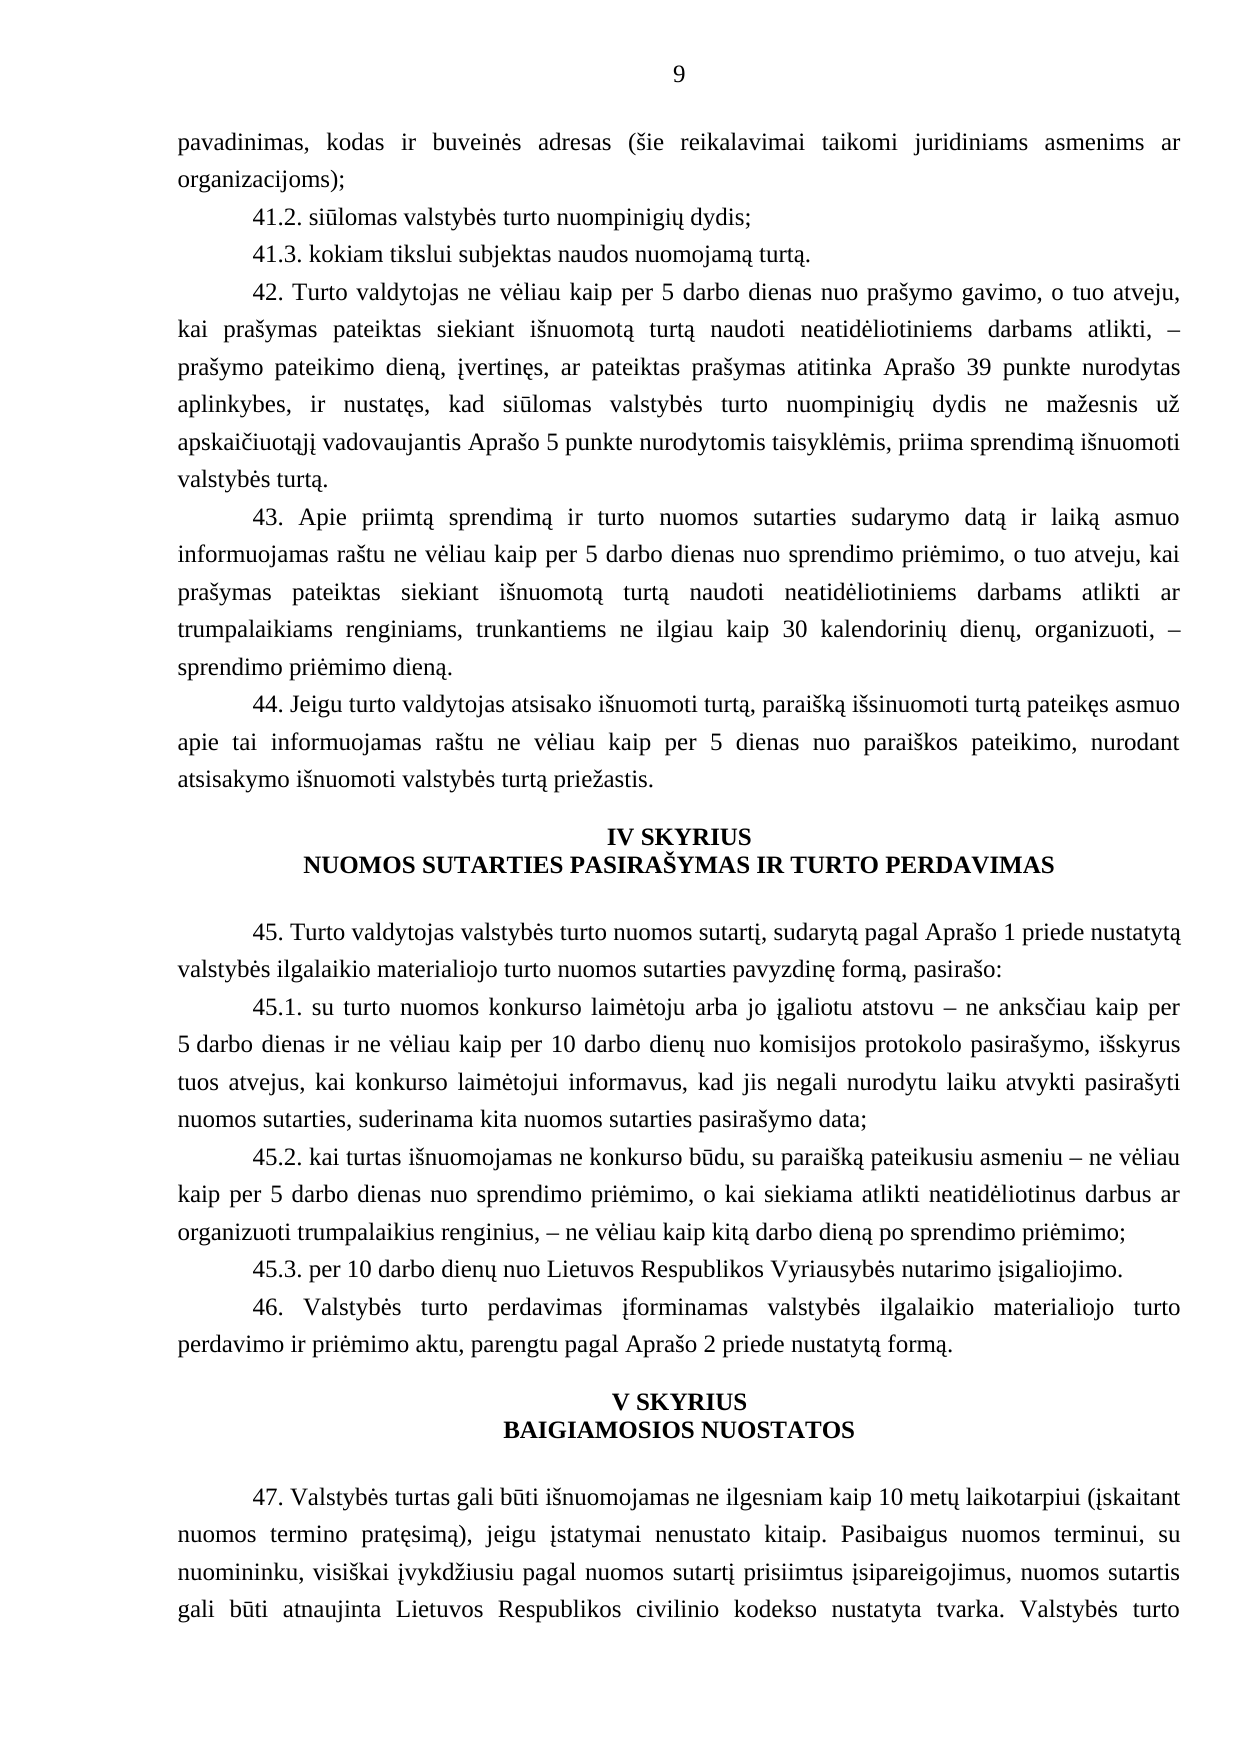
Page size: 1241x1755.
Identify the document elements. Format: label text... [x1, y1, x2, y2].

text 41.3. kokiam tikslui subjektas naudos nuomojamą turtą. [177, 231, 1181, 268]
text 45.3. per 10 darbo dienų nuo Lietuvos Respublikos Vyriausybės nutarimo įsigaliojimo. [177, 1246, 1181, 1283]
text BAIGIAMOSIOS NUOSTATOS [177, 1416, 1181, 1444]
text 45.2. kai turtas išnuomojamas ne konkurso būdu, su paraišką pateikusiu asmeniu – ne vėliau kaip per 5 darbo dienas nuo sprendimo priėmimo, o kai siekiama atlikti neatidėliotinus darbus ar organizuoti trumpalaikius renginius, – ne vėliau kaip kitą darbo dieną po sprendimo priėmimo; [177, 1133, 1181, 1246]
text 41.2. siūlomas valstybės turto nuompinigių dydis; [177, 193, 1181, 231]
text 47. Valstybės turtas gali būti išnuomojamas ne ilgesniam kaip 10 metų laikotarpiui (įskaitant nuomos termino pratęsimą), jeigu įstatymai nenustato kitaip. Pasibaigus nuomos terminui, su nuomininku, visiškai įvykdžiusiu pagal nuomos sutartį prisiimtus įsipareigojimus, nuomos sutartis gali būti atnaujinta Lietuvos Respublikos civilinio kodekso nustatyta tvarka. Valstybės turto [177, 1473, 1181, 1623]
text 42. Turto valdytojas ne vėliau kaip per 5 darbo dienas nuo prašymo gavimo, o tuo atveju, kai prašymas pateiktas siekiant išnuomotą turtą naudoti neatidėliotiniems darbams atlikti, – prašymo pateikimo dieną, įvertinęs, ar pateiktas prašymas atitinka Aprašo 39 punkte nurodytas aplinkybes, ir nustatęs, kad siūlomas valstybės turto nuompinigių dydis ne mažesnis už apskaičiuotąjį vadovaujantis Aprašo 5 punkte nurodytomis taisyklėmis, priima sprendimą išnuomoti valstybės turtą. [177, 268, 1181, 493]
text 45. Turto valdytojas valstybės turto nuomos sutartį, sudarytą pagal Aprašo 1 priede nustatytą valstybės ilgalaikio materialiojo turto nuomos sutarties pavyzdinę formą, pasirašo: [177, 908, 1181, 983]
text 44. Jeigu turto valdytojas atsisako išnuomoti turtą, paraišką išsinuomoti turtą pateikęs asmuo apie tai informuojamas raštu ne vėliau kaip per 5 dienas nuo paraiškos pateikimo, nurodant atsisakymo išnuomoti valstybės turtą priežastis. [177, 681, 1181, 793]
text 45.1. su turto nuomos konkurso laimėtoju arba jo įgaliotu atstovu – ne anksčiau kaip per 5 darbo dienas ir ne vėliau kaip per 10 darbo dienų nuo komisijos protokolo pasirašymo, išskyrus tuos atvejus, kai konkurso laimėtojui informavus, kad jis negali nurodytu laiku atvykti pasirašyti nuomos sutarties, suderinama kita nuomos sutarties pasirašymo data; [177, 983, 1181, 1133]
text NUOMOS SUTARTIES PASIRAŠYMAS IR TURTO PERDAVIMAS [177, 851, 1181, 879]
text V SKYRIUS [177, 1387, 1181, 1416]
text IV SKYRIUS [177, 822, 1181, 851]
text pavadinimas, kodas ir buveinės adresas (šie reikalavimai taikomi juridiniams asmenims ar organizacijoms); [177, 118, 1181, 193]
text 46. Valstybės turto perdavimas įforminamas valstybės ilgalaikio materialiojo turto perdavimo ir priėmimo aktu, parengtu pagal Aprašo 2 priede nustatytą formą. [177, 1283, 1181, 1358]
text 43. Apie priimtą sprendimą ir turto nuomos sutarties sudarymo datą ir laiką asmuo informuojamas raštu ne vėliau kaip per 5 darbo dienas nuo sprendimo priėmimo, o tuo atveju, kai prašymas pateiktas siekiant išnuomotą turtą naudoti neatidėliotiniems darbams atlikti ar trumpalaikiams renginiams, trunkantiems ne ilgiau kaip 30 kalendorinių dienų, organizuoti, – sprendimo priėmimo dieną. [177, 493, 1181, 681]
